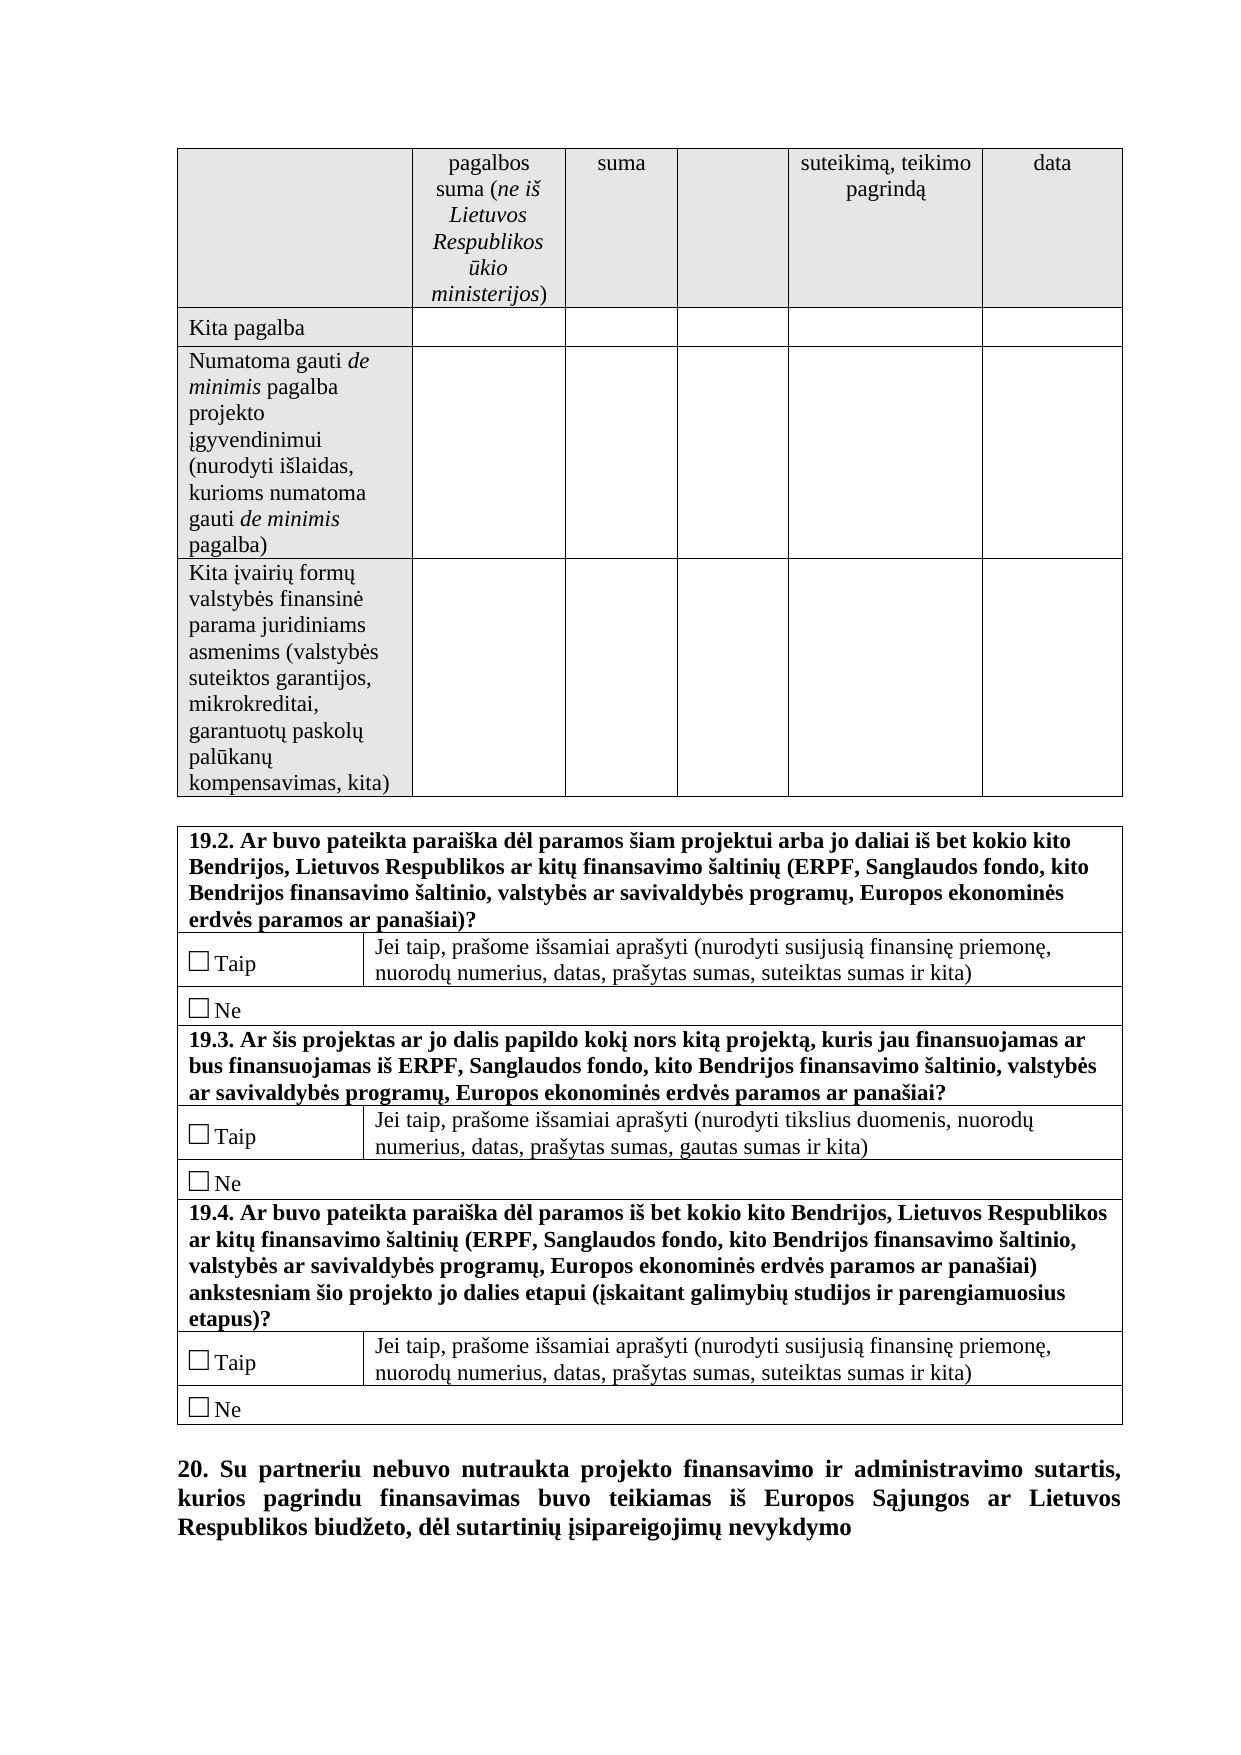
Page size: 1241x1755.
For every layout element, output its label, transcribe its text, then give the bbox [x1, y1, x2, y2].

table_cell 19.4. Ar buvo pateikta paraiška dėl paramos iš bet kokio kito Bendrijos, Lietuvos Respublikos ar kitų finansavimo šaltinių (ERPF, Sanglaudos fondo, kito Bendrijos finansavimo šaltinio, valstybės ar savivaldybės programų, Europos ekonominės erdvės paramos ar panašiai) ankstesniam šio projekto jo dalies etapui (įskaitant galimybių studijos ir parengiamuosius etapus)? [178, 1200, 1122, 1331]
table_cell [678, 149, 788, 307]
table_cell □ Taip [178, 1332, 363, 1385]
table_cell [566, 347, 677, 558]
table_cell [983, 559, 1122, 796]
table_cell [789, 347, 982, 558]
table_cell Numatoma gauti de minimis pagalba projekto įgyvendinimui (nurodyti išlaidas, kurioms numatoma gauti de minimis pagalba) [178, 347, 412, 558]
table_cell [789, 559, 982, 796]
table_cell [983, 308, 1122, 346]
table_cell [413, 308, 565, 346]
table_cell suteikimą, teikimo pagrindą [789, 149, 982, 307]
table_cell [983, 347, 1122, 558]
table_cell [413, 559, 565, 796]
table_cell □ Taip [178, 933, 363, 986]
table_cell [413, 347, 565, 558]
table_cell pagalbos suma (ne iš Lietuvos Respublikos ūkio ministerijos) [413, 149, 565, 307]
text 20. Su partneriu nebuvo nutraukta projekto finansavimo ir administravimo sutartis, kurios pagrindu finansavimas buvo teikiamas iš Europos Sąjungos ar Lietuvos Respublikos biudžeto, dėl sutartinių įsipareigojimų nevykdymo [177, 1454, 1122, 1540]
table_cell [789, 308, 982, 346]
table_cell □ Ne [178, 1386, 1122, 1424]
table_cell [566, 559, 677, 796]
table_cell □ Ne [178, 1160, 1122, 1198]
table_header 19.2. Ar buvo pateikta paraiška dėl paramos šiam projektui arba jo daliai iš bet kokio kito Bendrijos, Lietuvos Respublikos ar kitų finansavimo šaltinių (ERPF, Sanglaudos fondo, kito Bendrijos finansavimo šaltinio, valstybės ar savivaldybės programų, Europos ekonominės erdvės paramos ar panašiai)? [178, 827, 1122, 932]
table_cell □ Taip [178, 1106, 363, 1159]
table_cell [678, 347, 788, 558]
table_cell 19.3. Ar šis projektas ar jo dalis papildo kokį nors kitą projektą, kuris jau finansuojamas ar bus finansuojamas iš ERPF, Sanglaudos fondo, kito Bendrijos finansavimo šaltinio, valstybės ar savivaldybės programų, Europos ekonominės erdvės paramos ar panašiai? [178, 1026, 1122, 1105]
table_cell Jei taip, prašome išsamiai aprašyti (nurodyti susijusią finansinę priemonę, nuorodų numerius, datas, prašytas sumas, suteiktas sumas ir kita) [364, 933, 1122, 986]
table_cell [678, 559, 788, 796]
table_cell Kita pagalba [178, 308, 412, 346]
table_cell data [983, 149, 1122, 307]
table_cell Jei taip, prašome išsamiai aprašyti (nurodyti tikslius duomenis, nuorodų numerius, datas, prašytas sumas, gautas sumas ir kita) [364, 1106, 1122, 1159]
table_cell [178, 149, 412, 307]
table_cell [678, 308, 788, 346]
table_cell Jei taip, prašome išsamiai aprašyti (nurodyti susijusią finansinę priemonę, nuorodų numerius, datas, prašytas sumas, suteiktas sumas ir kita) [364, 1332, 1122, 1385]
table_cell Kita įvairių formų valstybės finansinė parama juridiniams asmenims (valstybės suteiktos garantijos, mikrokreditai, garantuotų paskolų palūkanų kompensavimas, kita) [178, 559, 412, 796]
table_cell suma [566, 149, 677, 307]
table_cell □ Ne [178, 987, 1122, 1025]
table_cell [566, 308, 677, 346]
